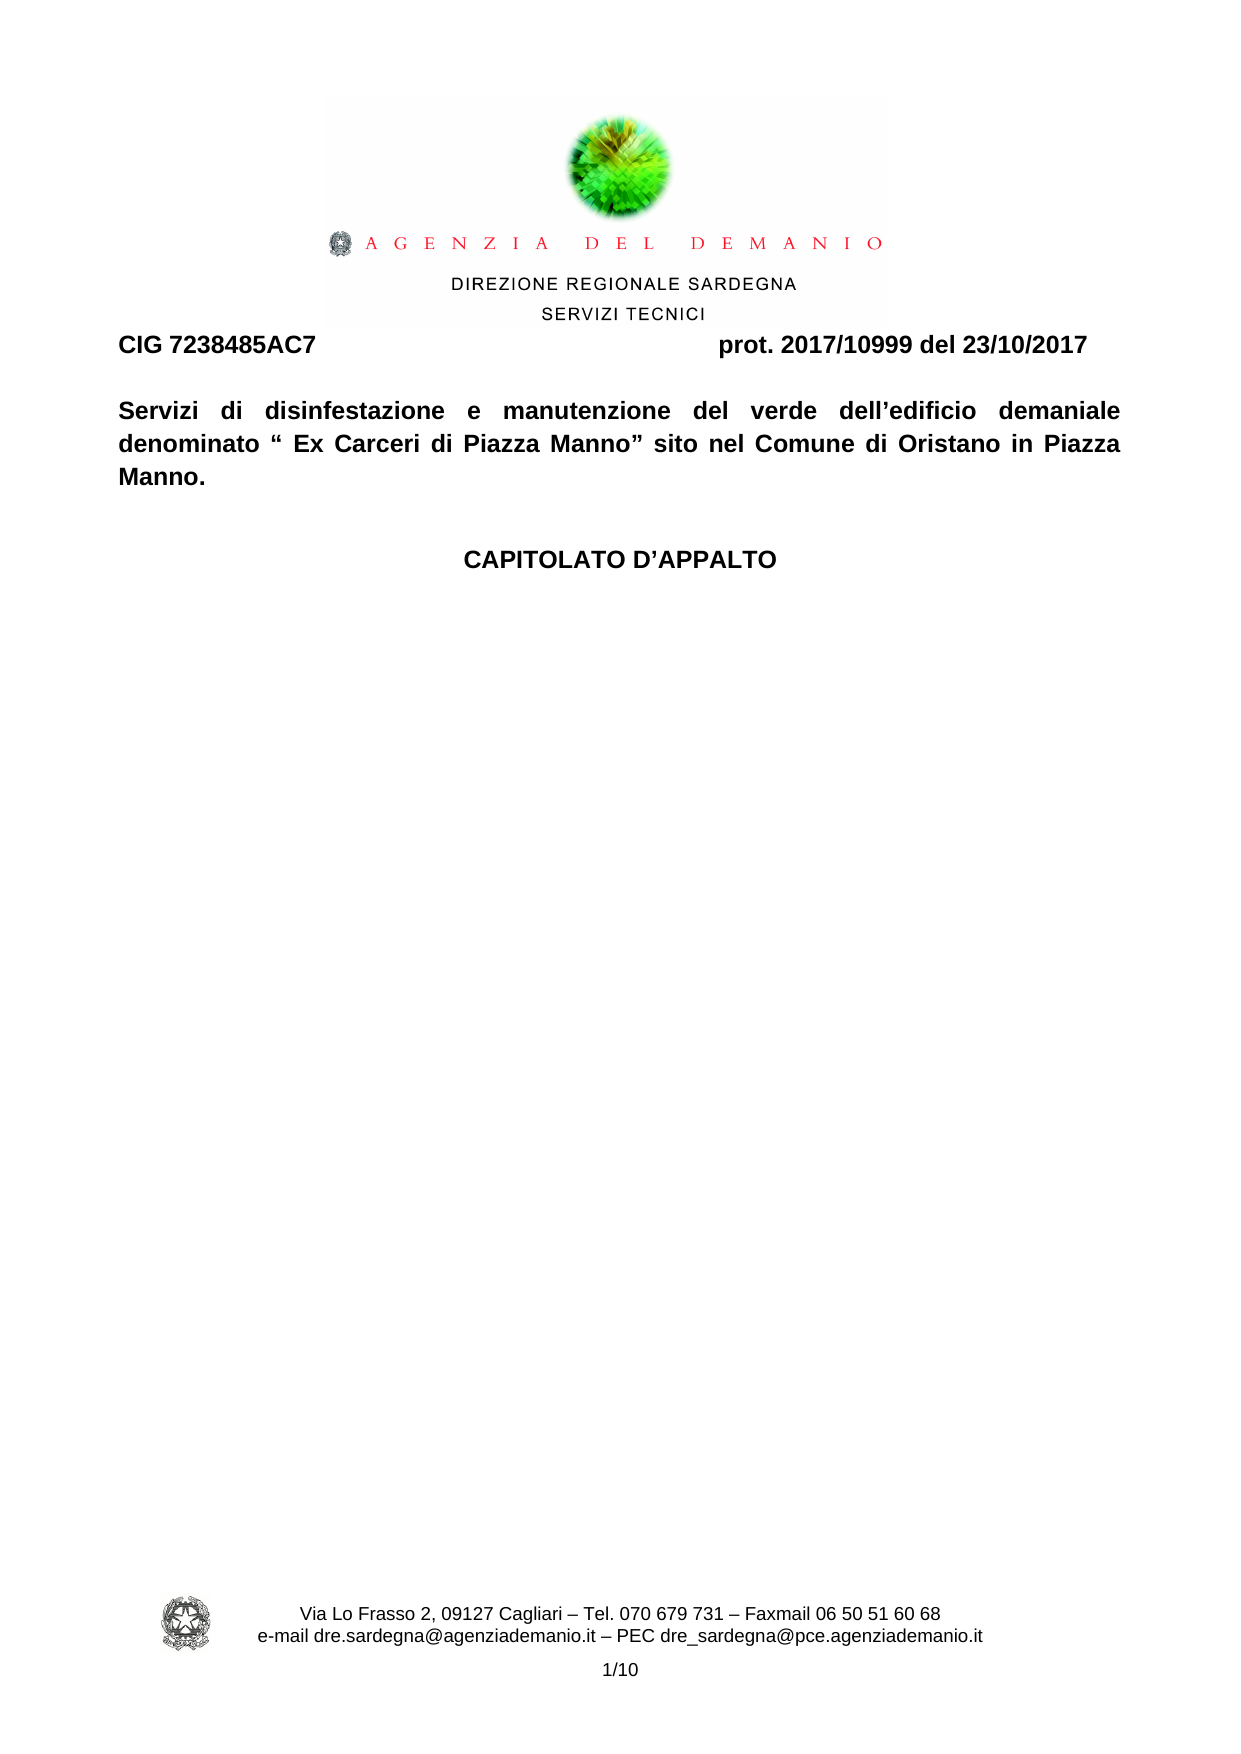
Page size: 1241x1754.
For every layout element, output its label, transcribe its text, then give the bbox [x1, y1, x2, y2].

text Servizi di disinfestazione e manutenzione del verde dell’edificio demaniale denominato “ Ex Carceri di Piazza Manno” sito nel Comune di Oristano in Piazza Manno. [118, 396, 1122, 491]
text CAPITOLATO D’APPALTO [118, 545, 1122, 573]
text CIG 7238485AC7 prot. 2017/10999 del 23/10/2017 [118, 330, 1122, 358]
